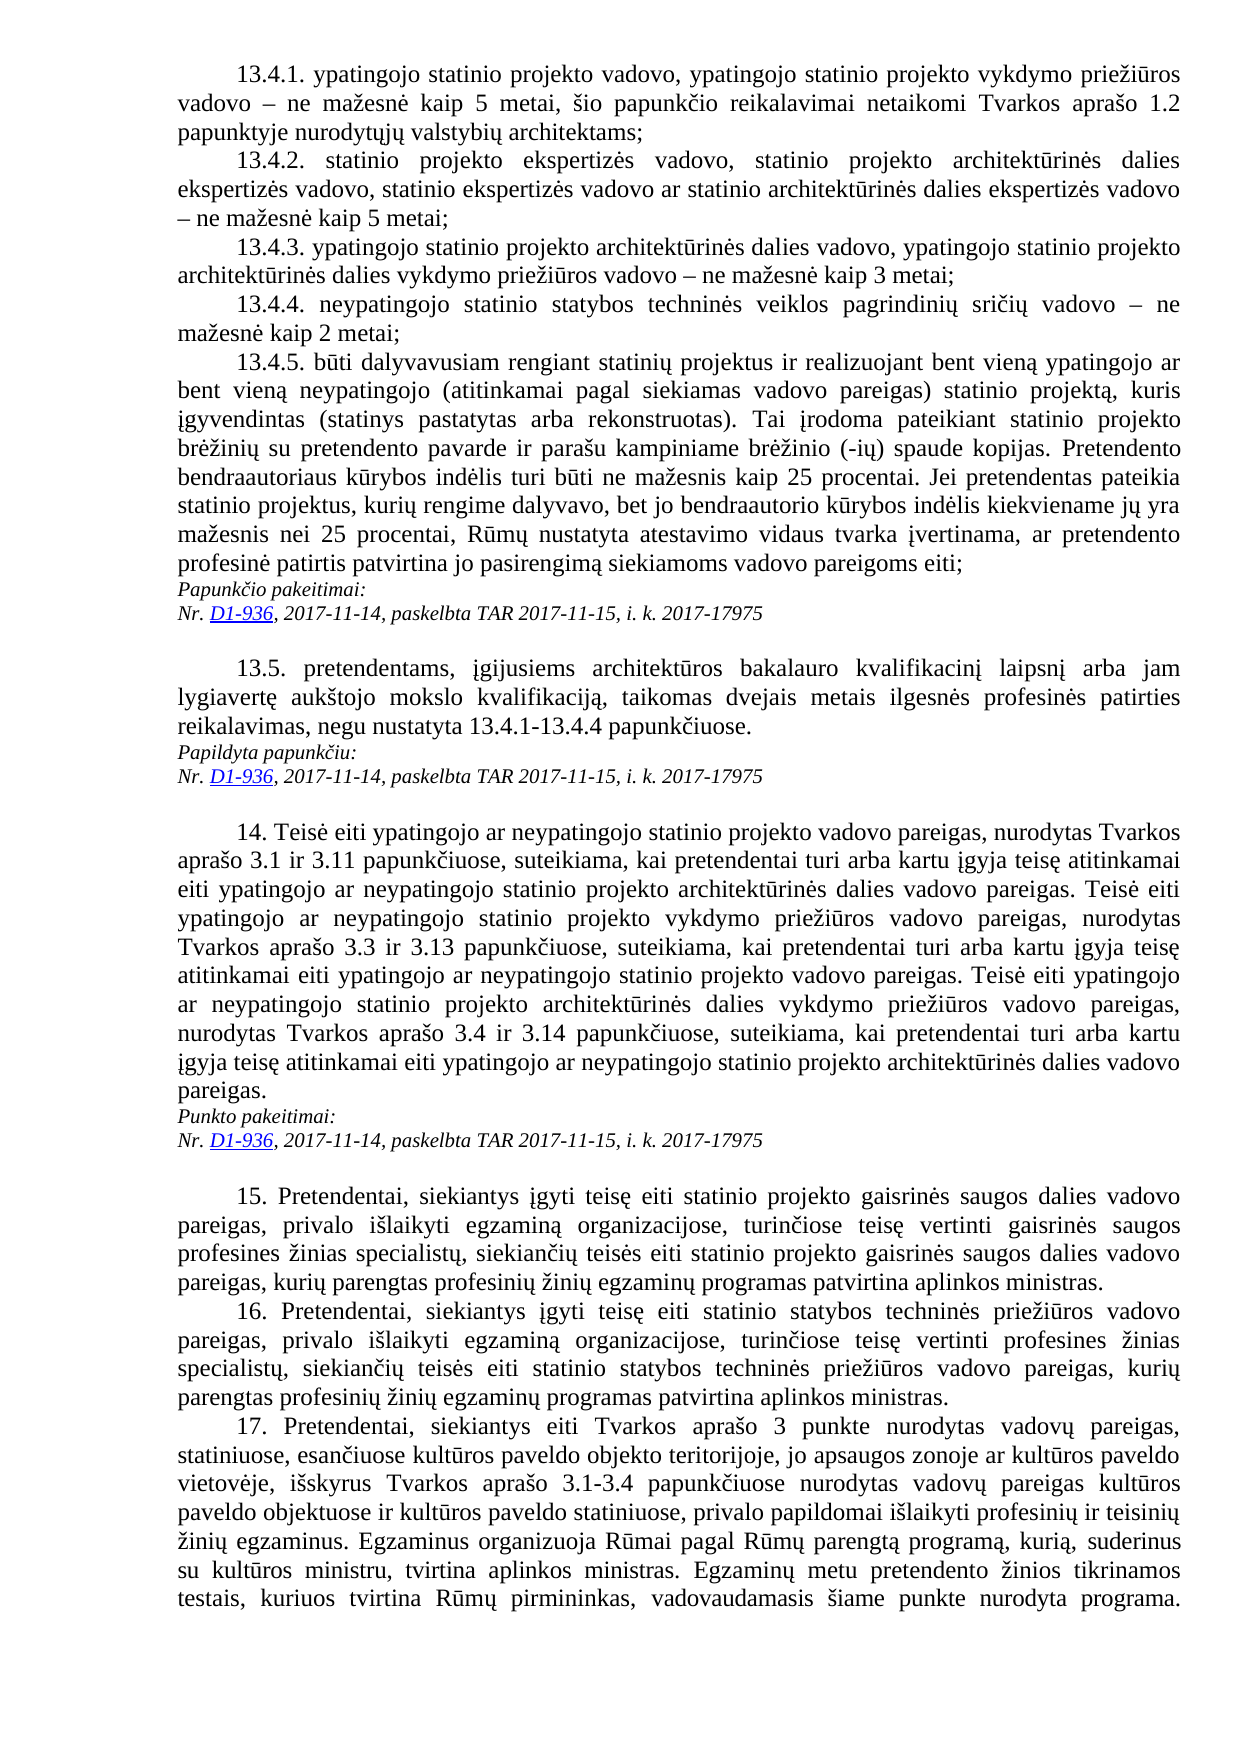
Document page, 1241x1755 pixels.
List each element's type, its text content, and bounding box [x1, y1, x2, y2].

text 13.4.5. būti dalyvavusiam rengiant statinių projektus ir realizuojant bent vieną ypatingojo ar bent vieną neypatingojo (atitinkamai pagal siekiamas vadovo pareigas) statinio projektą, kuris įgyvendintas (statinys pastatytas arba rekonstruotas). Tai įrodoma pateikiant statinio projekto brėžinių su pretendento pavarde ir parašu kampiniame brėžinio (-ių) spaude kopijas. Pretendento bendraautoriaus kūrybos indėlis turi būti ne mažesnis kaip 25 procentai. Jei pretendentas pateikia statinio projektus, kurių rengime dalyvavo, bet jo bendraautorio kūrybos indėlis kiekviename jų yra mažesnis nei 25 procentai, Rūmų nustatyta atestavimo vidaus tvarka įvertinama, ar pretendento profesinė patirtis patvirtina jo pasirengimą siekiamoms vadovo pareigoms eiti; [177, 347, 1181, 577]
text Nr. D1-936, 2017-11-14, paskelbta TAR 2017-11-15, i. k. 2017-17975 [177, 1128, 1181, 1152]
text 13.4.1. ypatingojo statinio projekto vadovo, ypatingojo statinio projekto vykdymo priežiūros vadovo – ne mažesnė kaip 5 metai, šio papunkčio reikalavimai netaikomi Tvarkos aprašo 1.2 papunktyje nurodytųjų valstybių architektams; [177, 59, 1181, 145]
text 15. Pretendentai, siekiantys įgyti teisę eiti statinio projekto gaisrinės saugos dalies vadovo pareigas, privalo išlaikyti egzaminą organizacijose, turinčiose teisę vertinti gaisrinės saugos profesines žinias specialistų, siekiančių teisės eiti statinio projekto gaisrinės saugos dalies vadovo pareigas, kurių parengtas profesinių žinių egzaminų programas patvirtina aplinkos ministras. [177, 1181, 1181, 1296]
text 16. Pretendentai, siekiantys įgyti teisę eiti statinio statybos techninės priežiūros vadovo pareigas, privalo išlaikyti egzaminą organizacijose, turinčiose teisę vertinti profesines žinias specialistų, siekiančių teisės eiti statinio statybos techninės priežiūros vadovo pareigas, kurių parengtas profesinių žinių egzaminų programas patvirtina aplinkos ministras. [177, 1296, 1181, 1411]
text Punkto pakeitimai: [177, 1104, 1181, 1128]
text 13.4.3. ypatingojo statinio projekto architektūrinės dalies vadovo, ypatingojo statinio projekto architektūrinės dalies vykdymo priežiūros vadovo – ne mažesnė kaip 3 metai; [177, 232, 1181, 289]
text Papildyta papunkčiu: [177, 740, 1181, 764]
text Nr. D1-936, 2017-11-14, paskelbta TAR 2017-11-15, i. k. 2017-17975 [177, 601, 1181, 625]
text 13.4.4. neypatingojo statinio statybos techninės veiklos pagrindinių sričių vadovo – ne mažesnė kaip 2 metai; [177, 289, 1181, 347]
text Papunkčio pakeitimai: [177, 577, 1181, 601]
text 13.4.2. statinio projekto ekspertizės vadovo, statinio projekto architektūrinės dalies ekspertizės vadovo, statinio ekspertizės vadovo ar statinio architektūrinės dalies ekspertizės vadovo – ne mažesnė kaip 5 metai; [177, 145, 1181, 232]
text 17. Pretendentai, siekiantys eiti Tvarkos aprašo 3 punkte nurodytas vadovų pareigas, statiniuose, esančiuose kultūros paveldo objekto teritorijoje, jo apsaugos zonoje ar kultūros paveldo vietovėje, išskyrus Tvarkos aprašo 3.1-3.4 papunkčiuose nurodytas vadovų pareigas kultūros paveldo objektuose ir kultūros paveldo statiniuose, privalo papildomai išlaikyti profesinių ir teisinių žinių egzaminus. Egzaminus organizuoja Rūmai pagal Rūmų parengtą programą, kurią, suderinus su kultūros ministru, tvirtina aplinkos ministras. Egzaminų metu pretendento žinios tikrinamos testais, kuriuos tvirtina Rūmų pirmininkas, vadovaudamasis šiame punkte nurodyta programa. [177, 1411, 1181, 1612]
text Nr. D1-936, 2017-11-14, paskelbta TAR 2017-11-15, i. k. 2017-17975 [177, 764, 1181, 788]
text 14. Teisė eiti ypatingojo ar neypatingojo statinio projekto vadovo pareigas, nurodytas Tvarkos aprašo 3.1 ir 3.11 papunkčiuose, suteikiama, kai pretendentai turi arba kartu įgyja teisę atitinkamai eiti ypatingojo ar neypatingojo statinio projekto architektūrinės dalies vadovo pareigas. Teisė eiti ypatingojo ar neypatingojo statinio projekto vykdymo priežiūros vadovo pareigas, nurodytas Tvarkos aprašo 3.3 ir 3.13 papunkčiuose, suteikiama, kai pretendentai turi arba kartu įgyja teisę atitinkamai eiti ypatingojo ar neypatingojo statinio projekto vadovo pareigas. Teisė eiti ypatingojo ar neypatingojo statinio projekto architektūrinės dalies vykdymo priežiūros vadovo pareigas, nurodytas Tvarkos aprašo 3.4 ir 3.14 papunkčiuose, suteikiama, kai pretendentai turi arba kartu įgyja teisę atitinkamai eiti ypatingojo ar neypatingojo statinio projekto architektūrinės dalies vadovo pareigas. [177, 817, 1181, 1104]
text 13.5. pretendentams, įgijusiems architektūros bakalauro kvalifikacinį laipsnį arba jam lygiavertę aukštojo mokslo kvalifikaciją, taikomas dvejais metais ilgesnės profesinės patirties reikalavimas, negu nustatyta 13.4.1-13.4.4 papunkčiuose. [177, 653, 1181, 740]
